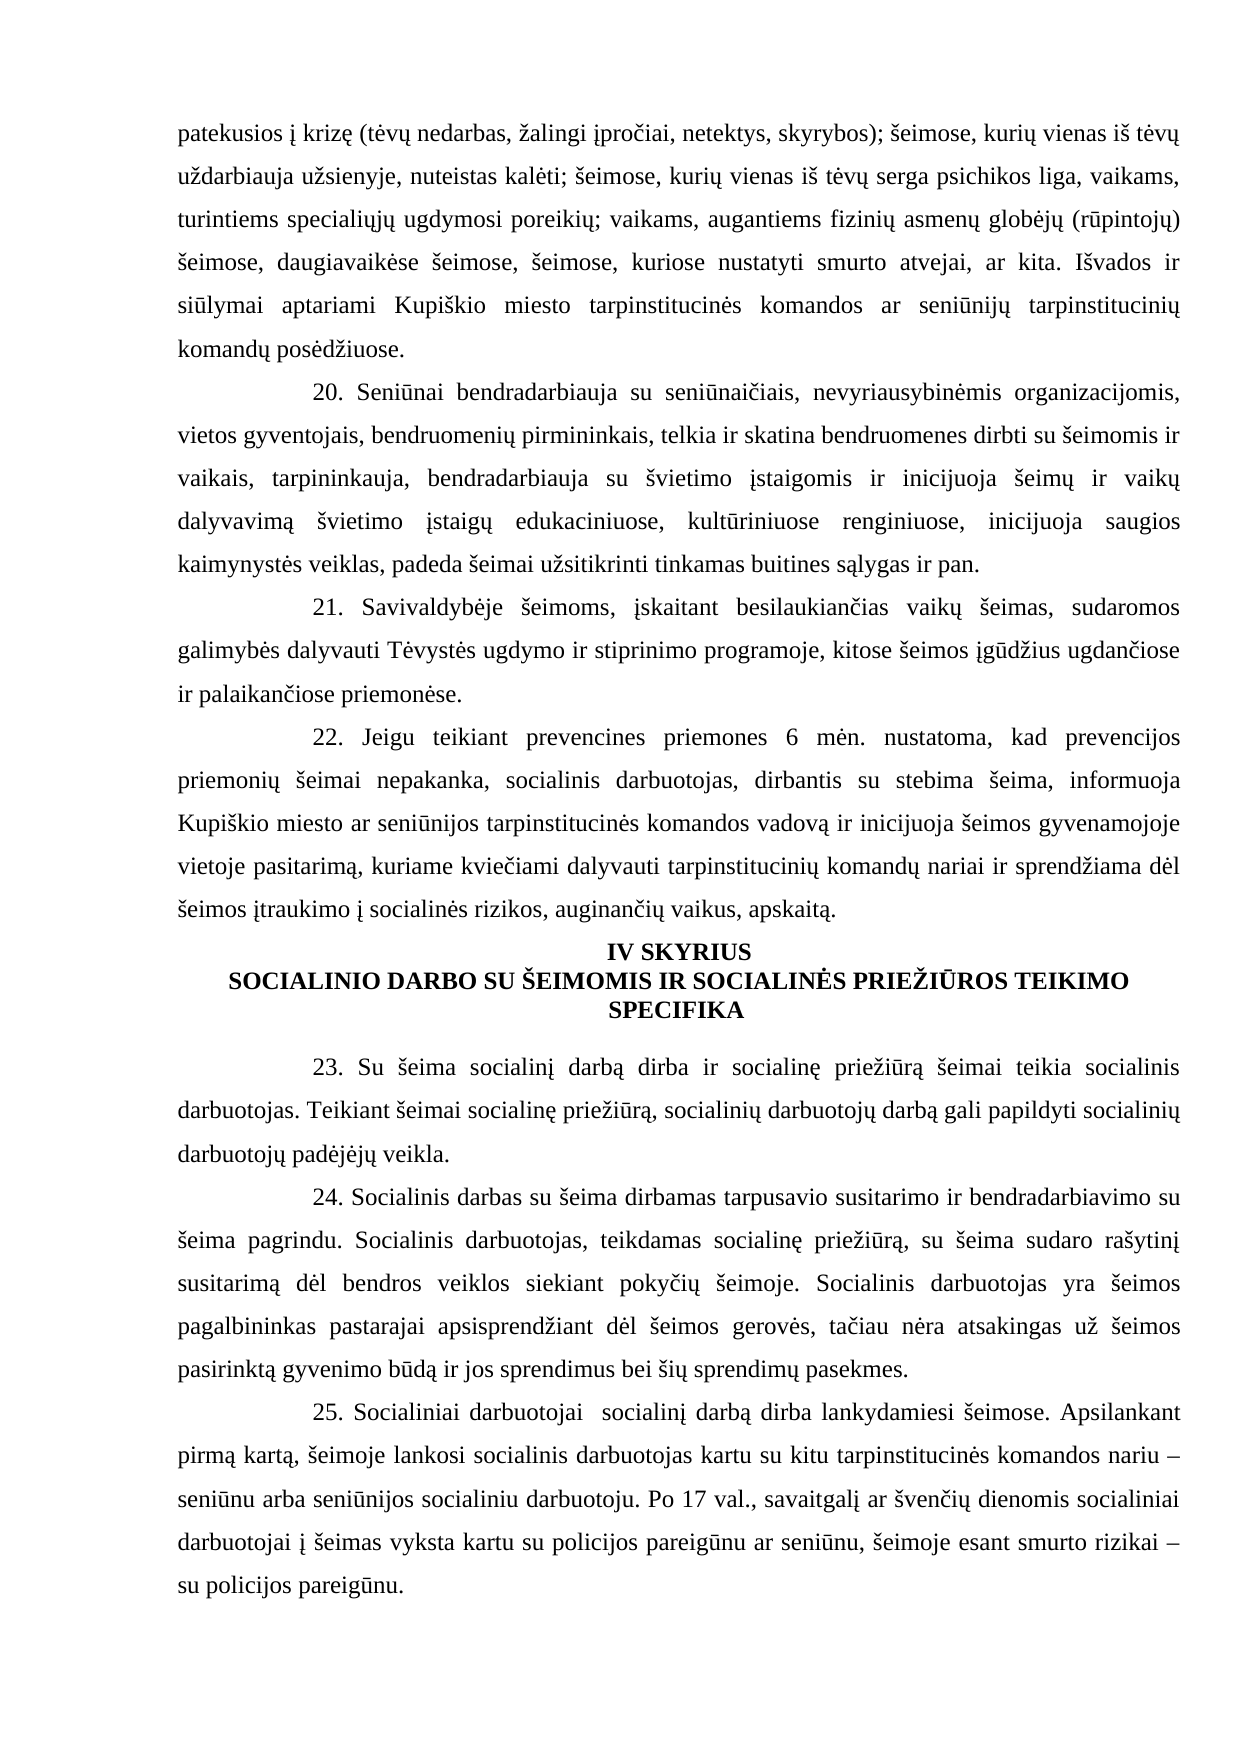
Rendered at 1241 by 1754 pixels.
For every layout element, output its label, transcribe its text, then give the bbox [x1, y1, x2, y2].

text 22. Jeigu teikiant prevencines priemones 6 mėn. nustatoma, kad prevencijos priemonių šeimai nepakanka, socialinis darbuotojas, dirbantis su stebima šeima, informuoja Kupiškio miesto ar seniūnijos tarpinstitucinės komandos vadovą ir inicijuoja šeimos gyvenamojoje vietoje pasitarimą, kuriame kviečiami dalyvauti tarpinstitucinių komandų nariai ir sprendžiama dėl šeimos įtraukimo į socialinės rizikos, auginančių vaikus, apskaitą. [177, 722, 1181, 923]
text 24. Socialinis darbas su šeima dirbamas tarpusavio susitarimo ir bendradarbiavimo su šeima pagrindu. Socialinis darbuotojas, teikdamas socialinę priežiūrą, su šeima sudaro rašytinį susitarimą dėl bendros veiklos siekiant pokyčių šeimoje. Socialinis darbuotojas yra šeimos pagalbininkas pastarajai apsisprendžiant dėl šeimos gerovės, tačiau nėra atsakingas už šeimos pasirinktą gyvenimo būdą ir jos sprendimus bei šių sprendimų pasekmes. [177, 1182, 1181, 1383]
text 20. Seniūnai bendradarbiauja su seniūnaičiais, nevyriausybinėmis organizacijomis, vietos gyventojais, bendruomenių pirmininkais, telkia ir skatina bendruomenes dirbti su šeimomis ir vaikais, tarpininkauja, bendradarbiauja su švietimo įstaigomis ir inicijuoja šeimų ir vaikų dalyvavimą švietimo įstaigų edukaciniuose, kultūriniuose renginiuose, inicijuoja saugios kaimynystės veiklas, padeda šeimai užsitikrinti tinkamas buitines sąlygas ir pan. [177, 377, 1181, 578]
text 23. Su šeima socialinį darbą dirba ir socialinę priežiūrą šeimai teikia socialinis darbuotojas. Teikiant šeimai socialinę priežiūrą, socialinių darbuotojų darbą gali papildyti socialinių darbuotojų padėjėjų veikla. [177, 1052, 1181, 1167]
text SOCIALINIO DARBO SU ŠEIMOMIS IR SOCIALINĖS PRIEŽIŪROS TEIKIMO SPECIFIKA [177, 966, 1181, 1024]
text 25. Socialiniai darbuotojai socialinį darbą dirba lankydamiesi šeimose. Apsilankant pirmą kartą, šeimoje lankosi socialinis darbuotojas kartu su kitu tarpinstitucinės komandos nariu – seniūnu arba seniūnijos socialiniu darbuotoju. Po 17 val., savaitgalį ar švenčių dienomis socialiniai darbuotojai į šeimas vyksta kartu su policijos pareigūnu ar seniūnu, šeimoje esant smurto rizikai – su policijos pareigūnu. [177, 1397, 1181, 1599]
text IV SKYRIUS [177, 937, 1181, 966]
text patekusios į krizę (tėvų nedarbas, žalingi įpročiai, netektys, skyrybos); šeimose, kurių vienas iš tėvų uždarbiauja užsienyje, nuteistas kalėti; šeimose, kurių vienas iš tėvų serga psichikos liga, vaikams, turintiems specialiųjų ugdymosi poreikių; vaikams, augantiems fizinių asmenų globėjų (rūpintojų) šeimose, daugiavaikėse šeimose, šeimose, kuriose nustatyti smurto atvejai, ar kita. Išvados ir siūlymai aptariami Kupiškio miesto tarpinstitucinės komandos ar seniūnijų tarpinstitucinių komandų posėdžiuose. [177, 118, 1181, 362]
text 21. Savivaldybėje šeimoms, įskaitant besilaukiančias vaikų šeimas, sudaromos galimybės dalyvauti Tėvystės ugdymo ir stiprinimo programoje, kitose šeimos įgūdžius ugdančiose ir palaikančiose priemonėse. [177, 592, 1181, 707]
